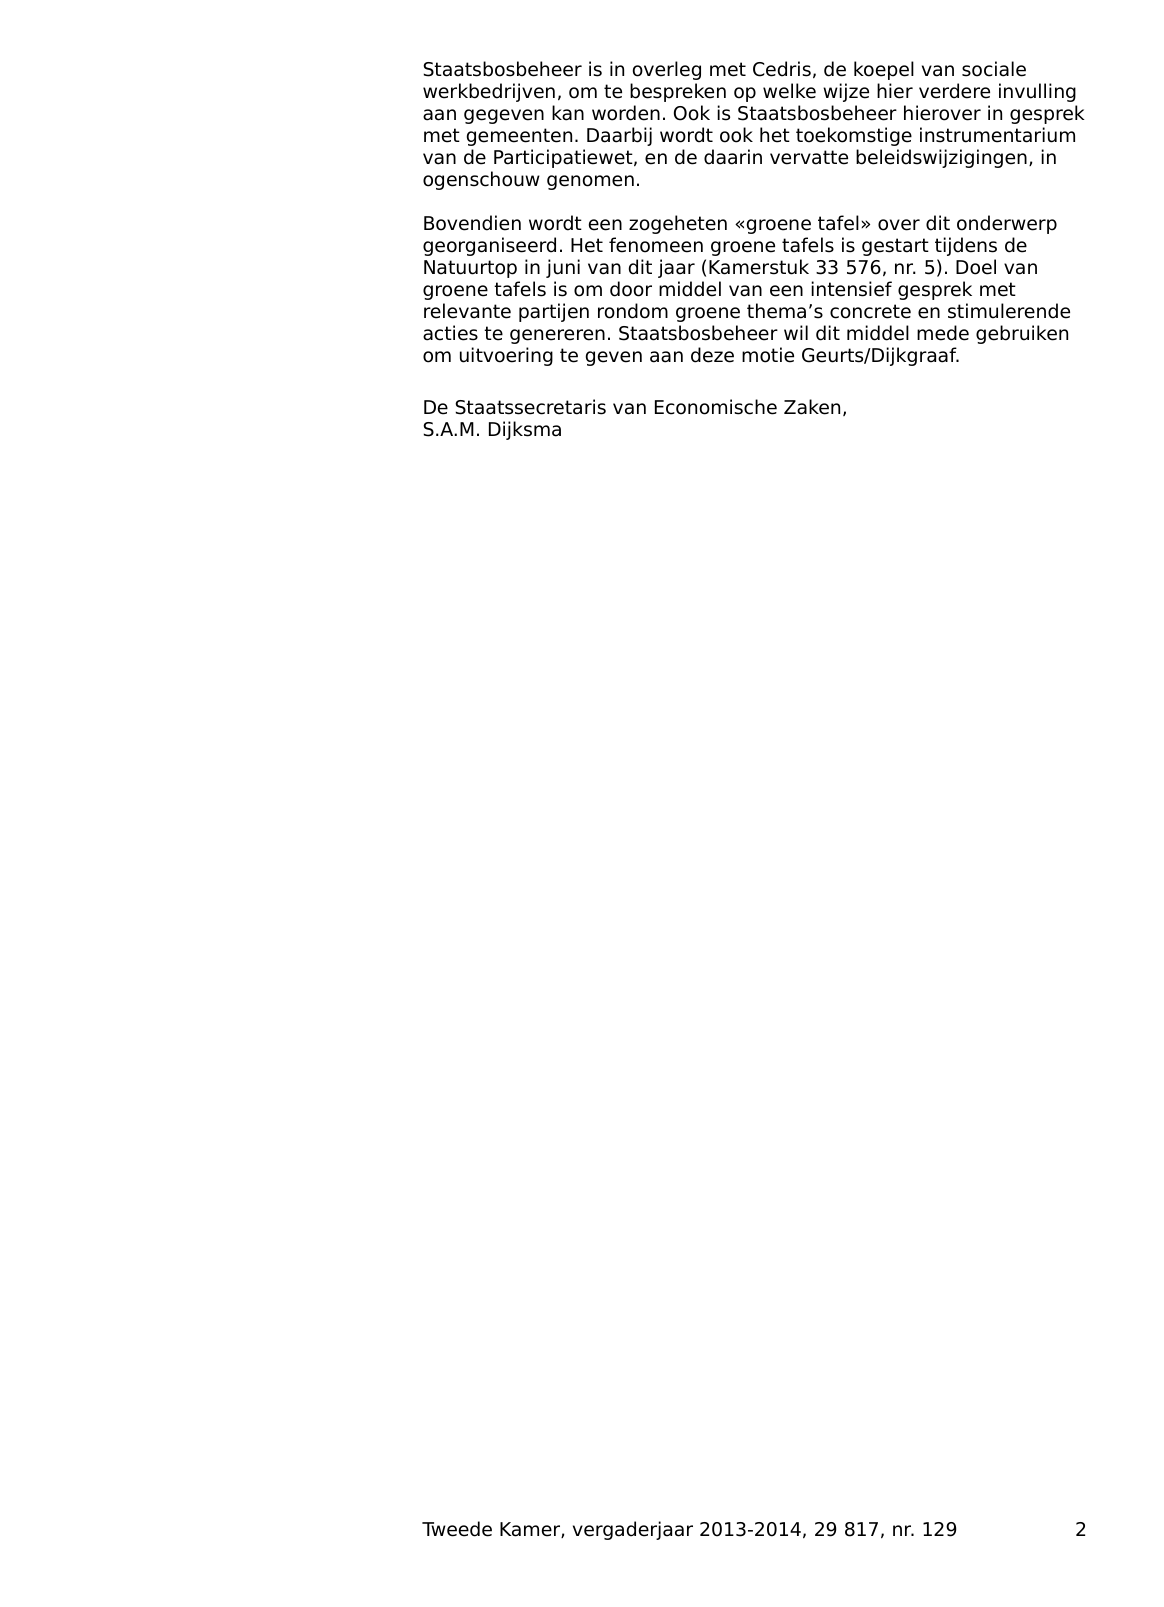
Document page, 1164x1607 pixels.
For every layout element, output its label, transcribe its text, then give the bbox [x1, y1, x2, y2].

text Bovendien wordt een zogeheten «groene tafel» over dit onderwerp georganiseerd. Het fenomeen groene tafels is gestart tijdens de Natuurtop in juni van dit jaar (Kamerstuk 33 576, nr. 5). Doel van groene tafels is om door middel van een intensief gesprek met relevante partijen rondom groene thema’s concrete en stimulerende acties te genereren. Staatsbosbeheer wil dit middel mede gebruiken om uitvoering te geven aan deze motie Geurts/Dijkgraaf. [422, 213, 1087, 367]
text De Staatssecretaris van Economische Zaken, S.A.M. Dijksma [422, 397, 1087, 441]
text Staatsbosbeheer is in overleg met Cedris, de koepel van sociale werkbedrijven, om te bespreken op welke wijze hier verdere invulling aan gegeven kan worden. Ook is Staatsbosbeheer hierover in gesprek met gemeenten. Daarbij wordt ook het toekomstige instrumentarium van de Participatiewet, en de daarin vervatte beleidswijzigingen, in ogenschouw genomen. [422, 59, 1087, 191]
